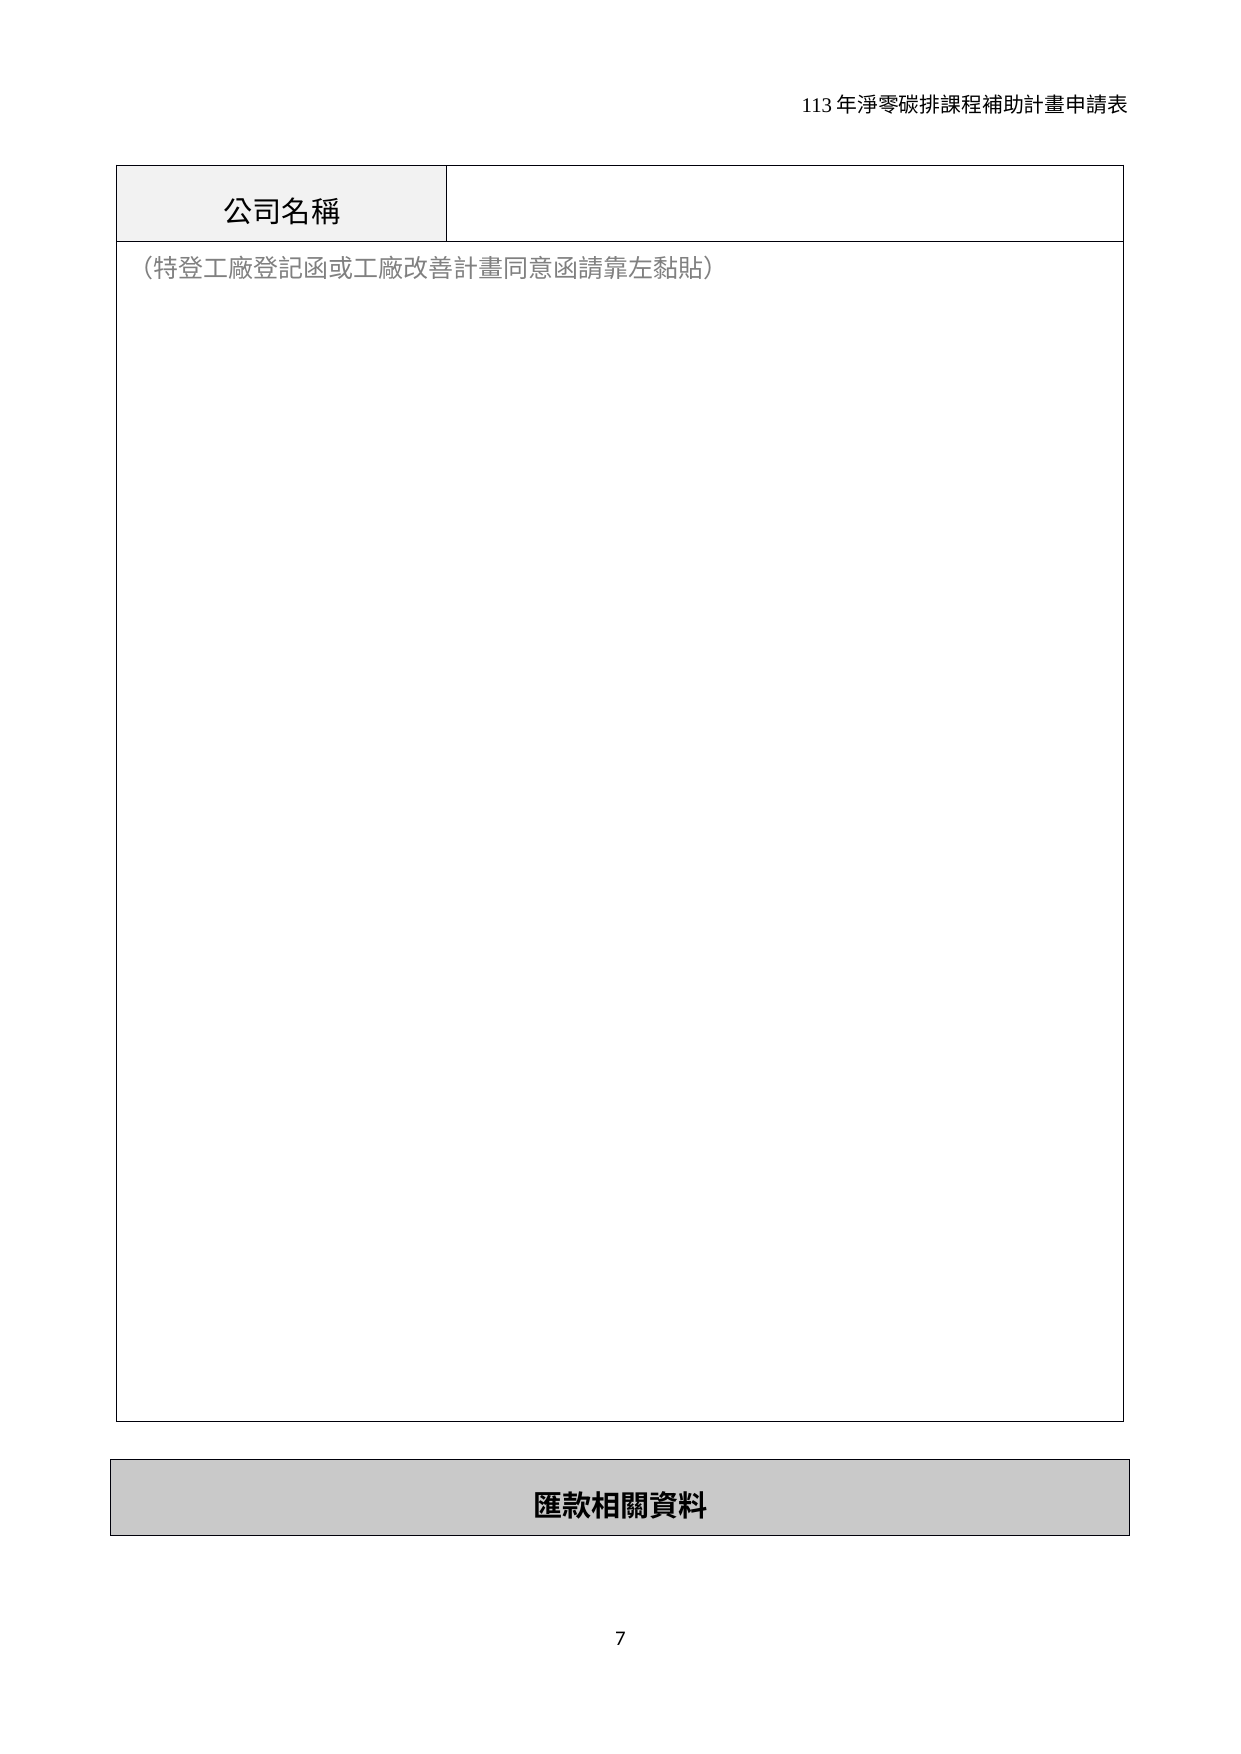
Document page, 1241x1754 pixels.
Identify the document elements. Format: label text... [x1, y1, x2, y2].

table_header 匯款相關資料 [111, 1460, 1129, 1535]
table_cell （特登工廠登記函或工廠改善計畫同意函請靠左黏貼） [117, 242, 1123, 1421]
table_cell [447, 166, 1123, 241]
table_cell 公司名稱 [117, 166, 446, 241]
